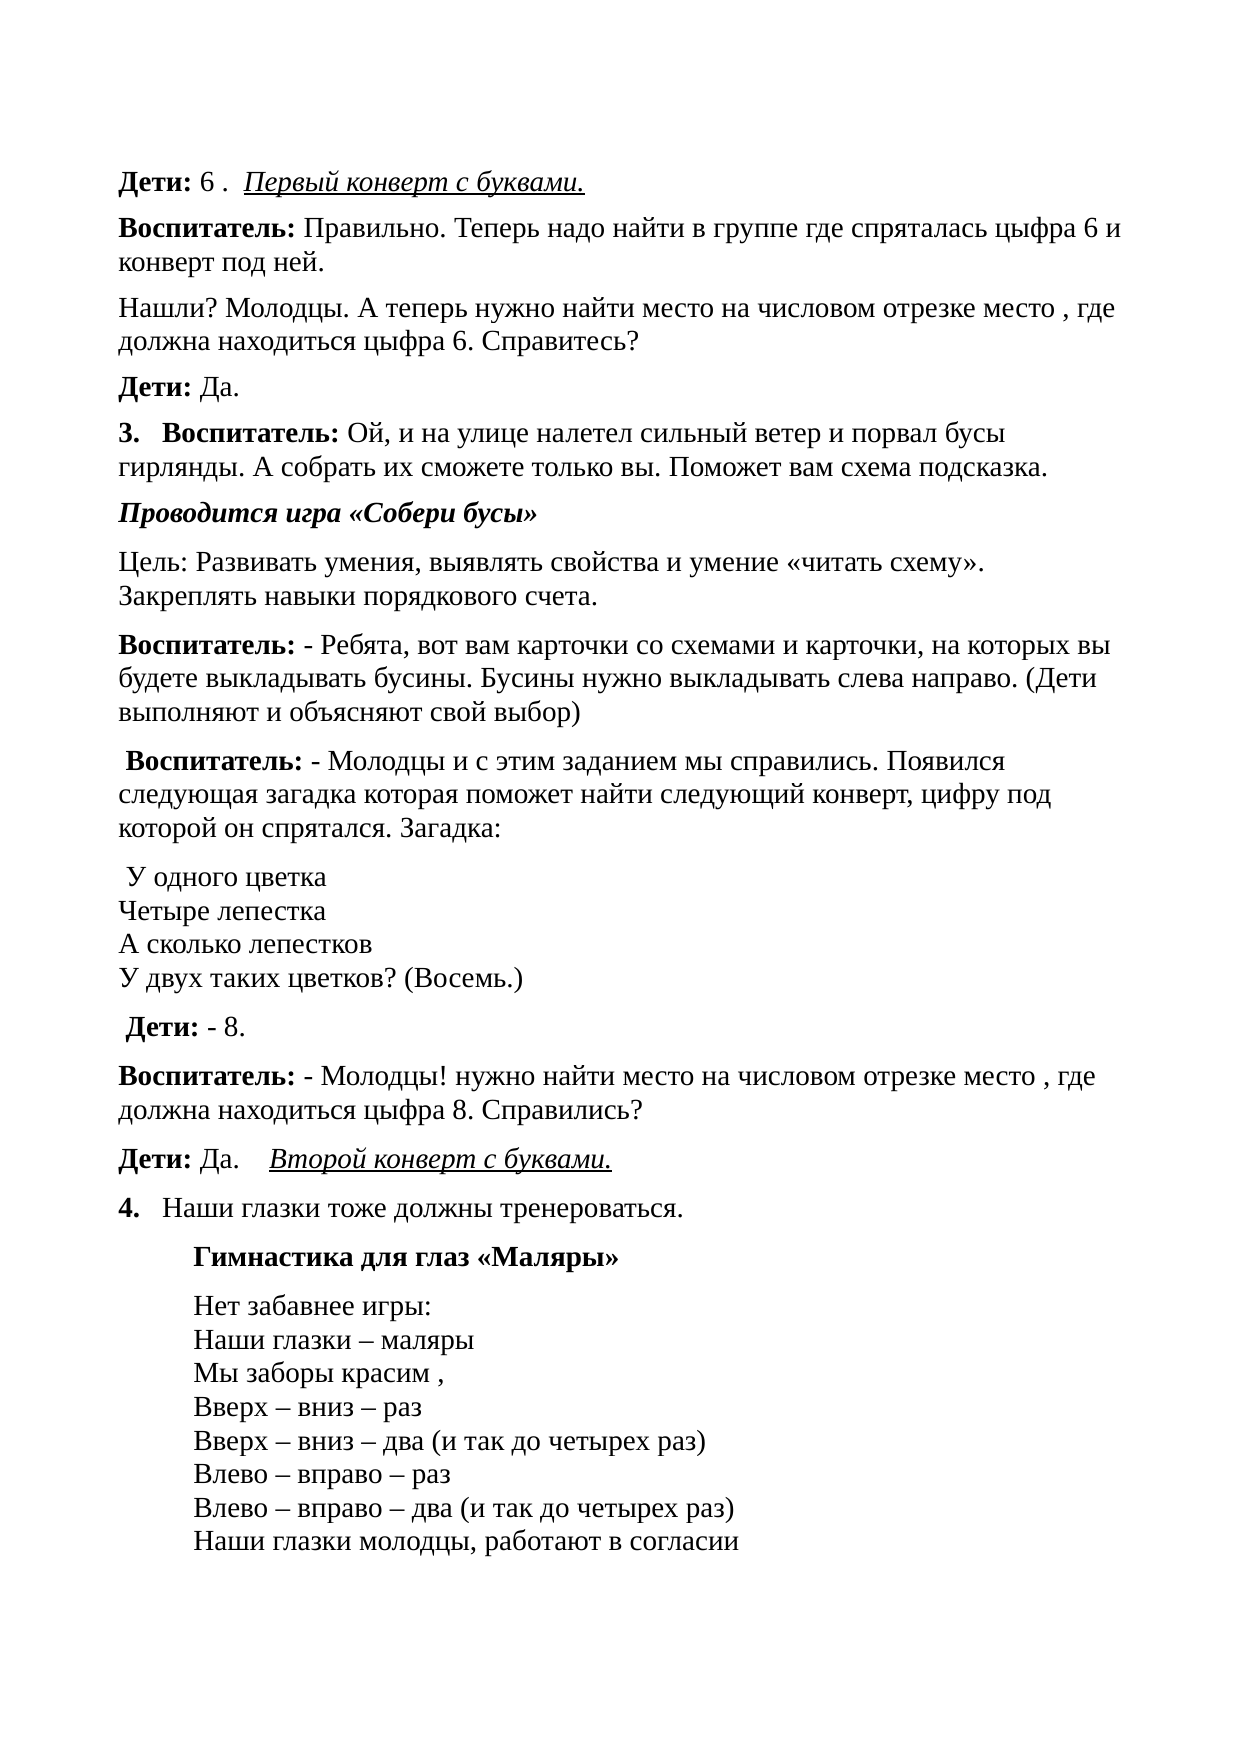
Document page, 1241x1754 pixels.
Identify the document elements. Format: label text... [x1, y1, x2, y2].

list Воспитатель: - Ребята, вот вам карточки со схемами и карточки, на которых вы будете выкладывать бусины. Бусины нужно выкладывать слева направо. (Дети выполняют и объясняют свой выбор) [118, 627, 1122, 727]
list 4. Наши глазки тоже должны тренероваться. [118, 1190, 1122, 1224]
list У одного цветка Четыре лепестка А сколько лепестков У двух таких цветков? (Восемь.) [118, 859, 1122, 993]
list Воспитатель: - Молодцы и с этим заданием мы справились. Появился следующая загадка которая поможет найти следующий конверт, цифру под которой он спрятался. Загадка: [118, 743, 1122, 844]
text 3. Воспитатель: Ой, и на улице налетел сильный ветер и порвал бусы гирлянды. А собрать их сможете только вы. Поможет вам схема подсказка. [118, 415, 1122, 482]
list Дети: Да. Второй конверт с буквами. [118, 1141, 1122, 1174]
list Цель: Развивать умения, выявлять свойства и умение «читать схему». Закреплять навыки порядкового счета. [118, 544, 1122, 611]
list Проводится игра «Собери бусы» [118, 495, 1122, 528]
text Нашли? Молодцы. А теперь нужно найти место на числовом отрезке место , где должна находиться цыфра 6. Справитесь? [118, 290, 1122, 357]
list Гимнастика для глаз «Маляры» [156, 1239, 1122, 1273]
list Дети: - 8. [118, 1009, 1122, 1043]
list Нет забавнее игры: Наши глазки – маляры Мы заборы красим , Вверх – вниз – раз Вверх – вниз – два (и так до четырех раз) Влево – вправо – раз Влево – вправо – два (и так до четырех раз) Наши глазки молодцы, работают в согласии [156, 1288, 1122, 1557]
list Воспитатель: - Молодцы! нужно найти место на числовом отрезке место , где должна находиться цыфра 8. Справились? [118, 1058, 1122, 1125]
text Воспитатель: Правильно. Теперь надо найти в группе где спряталась цыфра 6 и конверт под ней. [118, 210, 1122, 277]
text Дети: 6 . Первый конверт с буквами. [118, 164, 1122, 198]
text Дети: Да. [118, 369, 1122, 403]
